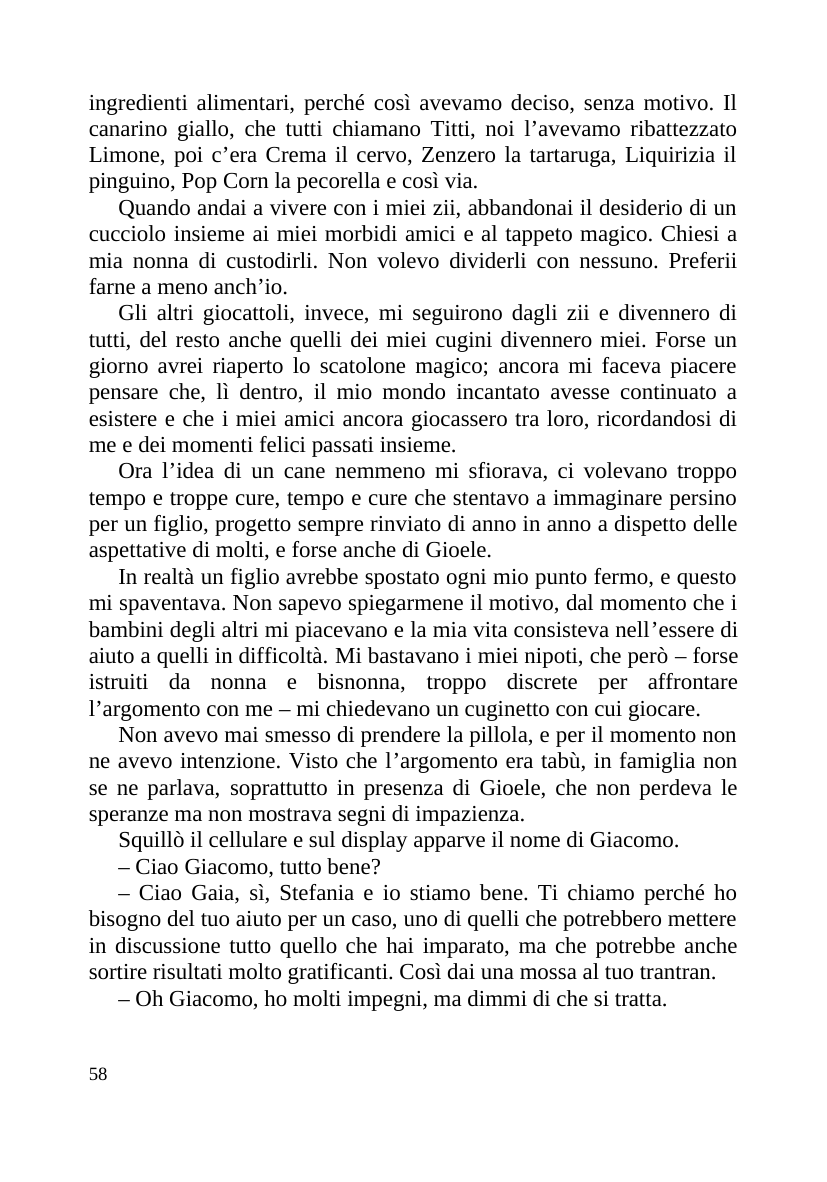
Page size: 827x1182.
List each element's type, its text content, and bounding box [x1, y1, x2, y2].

text Squillò il cellulare e sul display apparve il nome di Giacomo. [88, 826, 738, 853]
text Gli altri giocattoli, invece, mi seguirono dagli zii e divennero di tutti, del resto anche quelli dei miei cugini divennero miei. Forse un giorno avrei riaperto lo scatolone magico; ancora mi faceva piacere pensare che, lì dentro, il mio mondo incantato avesse continuato a esistere e che i miei amici ancora giocassero tra loro, ricordandosi di me e dei momenti felici passati insieme. [88, 299, 738, 457]
text ingredienti alimentari, perché così avevamo deciso, senza motivo. Il canarino giallo, che tutti chiamano Titti, noi l’avevamo ribattezzato Limone, poi c’era Crema il cervo, Zenzero la tartaruga, Liquirizia il pinguino, Pop Corn la pecorella e così via. [88, 88, 738, 194]
text – Oh Giacomo, ho molti impegni, ma dimmi di che si tratta. [88, 984, 738, 1011]
text Ora l’idea di un cane nemmeno mi sfiorava, ci volevano troppo tempo e troppe cure, tempo e cure che stentavo a immaginare persino per un figlio, progetto sempre rinviato di anno in anno a dispetto delle aspettative di molti, e forse anche di Gioele. [88, 457, 738, 563]
text – Ciao Giacomo, tutto bene? [88, 853, 738, 879]
text In realtà un figlio avrebbe spostato ogni mio punto fermo, e questo mi spaventava. Non sapevo spiegarmene il motivo, dal momento che i bambini degli altri mi piacevano e la mia vita consisteva nell’essere di aiuto a quelli in difficoltà. Mi bastavano i miei nipoti, che però ‒ forse istruiti da nonna e bisnonna, troppo discrete per affrontare l’argomento con me ‒ mi chiedevano un cuginetto con cui giocare. [88, 563, 738, 721]
text Quando andai a vivere con i miei zii, abbandonai il desiderio di un cucciolo insieme ai miei morbidi amici e al tappeto magico. Chiesi a mia nonna di custodirli. Non volevo dividerli con nessuno. Preferii farne a meno anch’io. [88, 194, 738, 299]
text Non avevo mai smesso di prendere la pillola, e per il momento non ne avevo intenzione. Visto che l’argomento era tabù, in famiglia non se ne parlava, soprattutto in presenza di Gioele, che non perdeva le speranze ma non mostrava segni di impazienza. [88, 721, 738, 826]
text – Ciao Gaia, sì, Stefania e io stiamo bene. Ti chiamo perché ho bisogno del tuo aiuto per un caso, uno di quelli che potrebbero mettere in discussione tutto quello che hai imparato, ma che potrebbe anche sortire risultati molto gratificanti. Così dai una mossa al tuo trantran. [88, 879, 738, 984]
